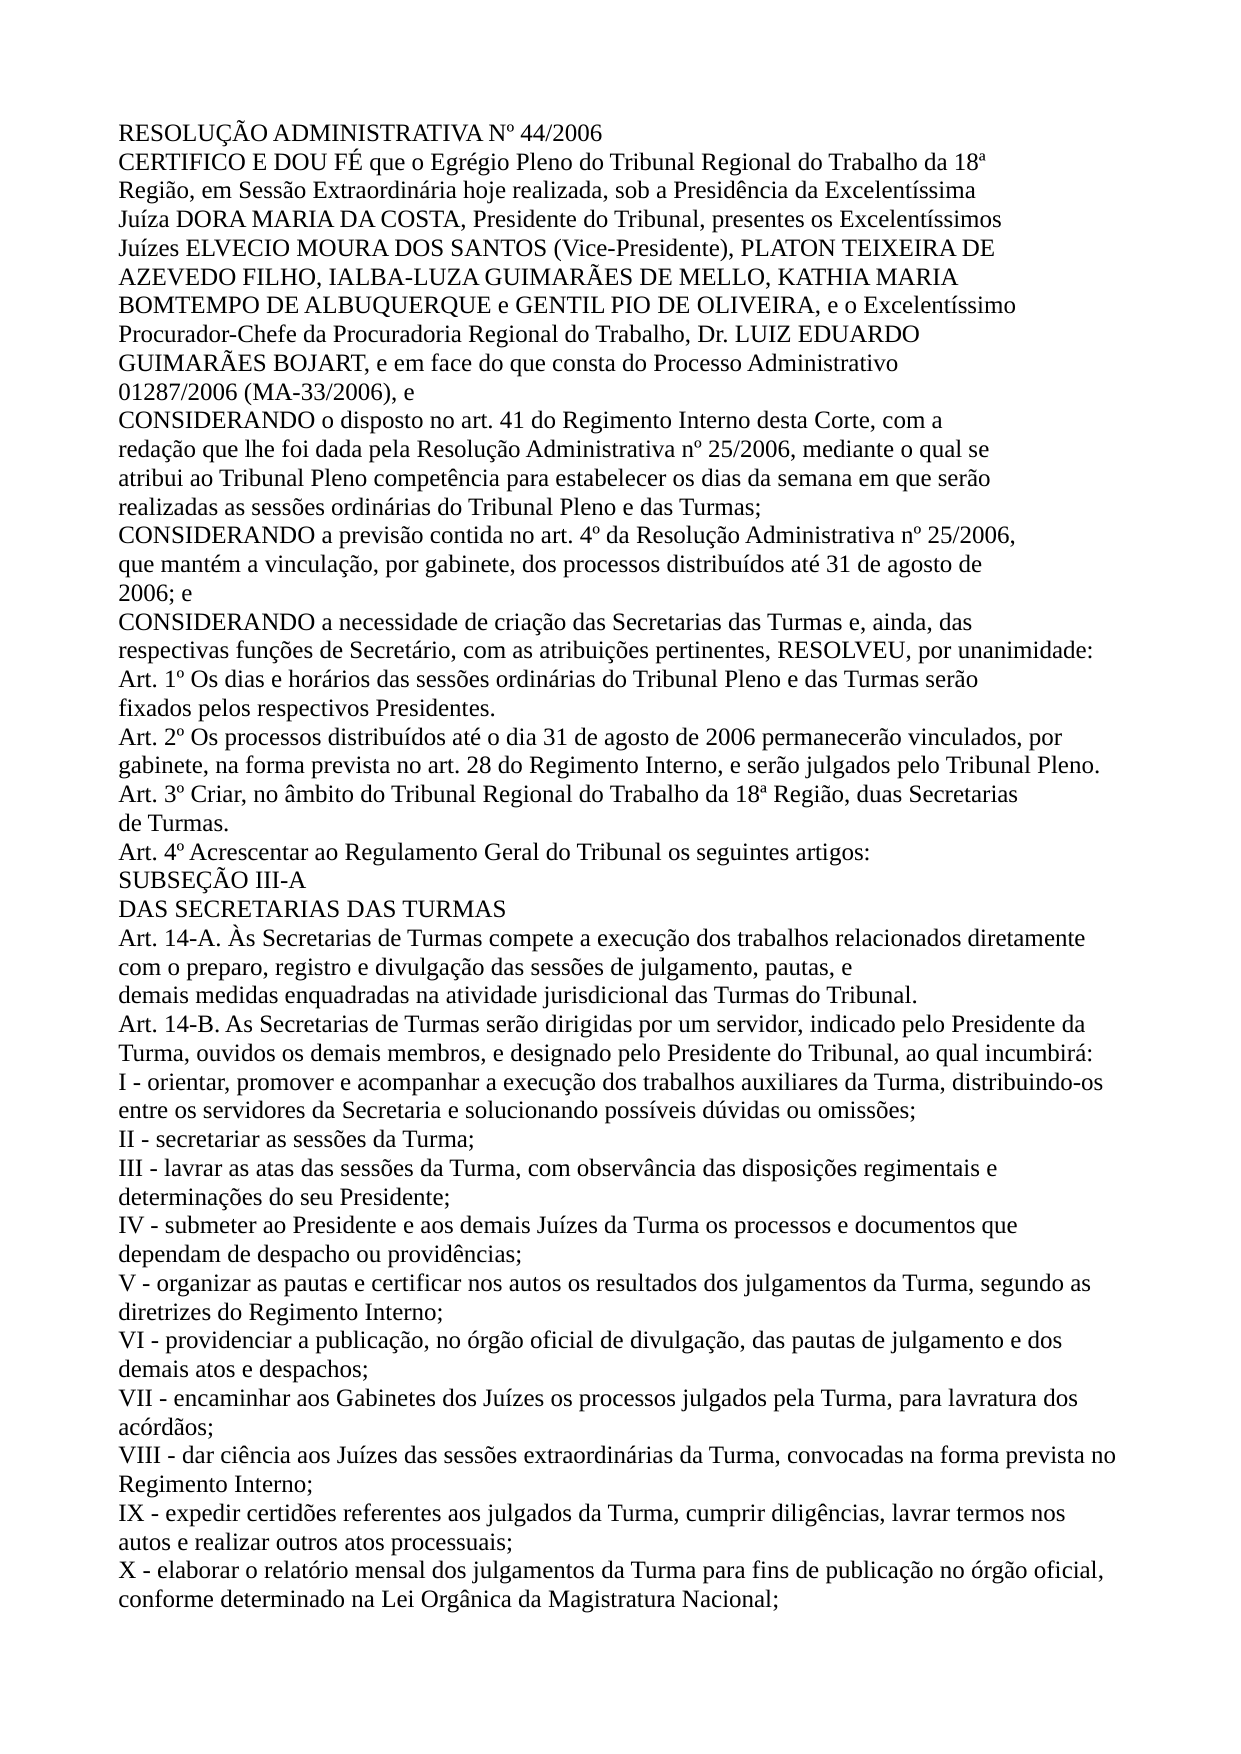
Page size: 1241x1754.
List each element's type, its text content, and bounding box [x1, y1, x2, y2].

text VII - encaminhar aos Gabinetes dos Juízes os processos julgados pela Turma, para lavratura dos acórdãos; VIII - dar ciência aos Juízes das sessões extraordinárias da Turma, convocadas na forma prevista no Regimento Interno; IX - expedir certidões referentes aos julgados da Turma, cumprir diligências, lavrar termos nos autos e realizar outros atos processuais; X - elaborar o relatório mensal dos julgamentos da Turma para fins de publicação no órgão oficial, conforme determinado na Lei Orgânica da Magistratura Nacional; [118, 1383, 1122, 1613]
text RESOLUÇÃO ADMINISTRATIVA Nº 44/2006 CERTIFICO E DOU FÉ que o Egrégio Pleno do Tribunal Regional do Trabalho da 18ª Região, em Sessão Extraordinária hoje realizada, sob a Presidência da Excelentíssima Juíza DORA MARIA DA COSTA, Presidente do Tribunal, presentes os Excelentíssimos Juízes ELVECIO MOURA DOS SANTOS (Vice-Presidente), PLATON TEIXEIRA DE AZEVEDO FILHO, IALBA-LUZA GUIMARÃES DE MELLO, KATHIA MARIA BOMTEMPO DE ALBUQUERQUE e GENTIL PIO DE OLIVEIRA, e o Excelentíssimo Procurador-Chefe da Procuradoria Regional do Trabalho, Dr. LUIZ EDUARDO GUIMARÃES BOJART, e em face do que consta do Processo Administrativo 01287/2006 (MA-33/2006), e CONSIDERANDO o disposto no art. 41 do Regimento Interno desta Corte, com a redação que lhe foi dada pela Resolução Administrativa nº 25/2006, mediante o qual se atribui ao Tribunal Pleno competência para estabelecer os dias da semana em que serão realizadas as sessões ordinárias do Tribunal Pleno e das Turmas; CONSIDERANDO a previsão contida no art. 4º da Resolução Administrativa nº 25/2006, que mantém a vinculação, por gabinete, dos processos distribuídos até 31 de agosto de 2006; e CONSIDERANDO a necessidade de criação das Secretarias das Turmas e, ainda, das respectivas funções de Secretário, com as atribuições pertinentes, RESOLVEU, por unanimidade: Art. 1º Os dias e horários das sessões ordinárias do Tribunal Pleno e das Turmas serão fixados pelos respectivos Presidentes. Art. 2º Os processos distribuídos até o dia 31 de agosto de 2006 permanecerão vinculados, por gabinete, na forma prevista no art. 28 do Regimento Interno, e serão julgados pelo Tribunal Pleno. Art. 3º Criar, no âmbito do Tribunal Regional do Trabalho da 18ª Região, duas Secretarias de Turmas. Art. 4º Acrescentar ao Regulamento Geral do Tribunal os seguintes artigos: SUBSEÇÃO III-A DAS SECRETARIAS DAS TURMAS Art. 14-A. Às Secretarias de Turmas compete a execução dos trabalhos relacionados diretamente com o preparo, registro e divulgação das sessões de julgamento, pautas, e demais medidas enquadradas na atividade jurisdicional das Turmas do Tribunal. Art. 14-B. As Secretarias de Turmas serão dirigidas por um servidor, indicado pelo Presidente da Turma, ouvidos os demais membros, e designado pelo Presidente do Tribunal, ao qual incumbirá: I - orientar, promover e acompanhar a execução dos trabalhos auxiliares da Turma, distribuindo-os entre os servidores da Secretaria e solucionando possíveis dúvidas ou omissões; II - secretariar as sessões da Turma; III - lavrar as atas das sessões da Turma, com observância das disposições regimentais e determinações do seu Presidente; IV - submeter ao Presidente e aos demais Juízes da Turma os processos e documentos que dependam de despacho ou providências; V - organizar as pautas e certificar nos autos os resultados dos julgamentos da Turma, segundo as diretrizes do Regimento Interno; VI - providenciar a publicação, no órgão oficial de divulgação, das pautas de julgamento e dos demais atos e despachos; [118, 118, 1122, 1383]
